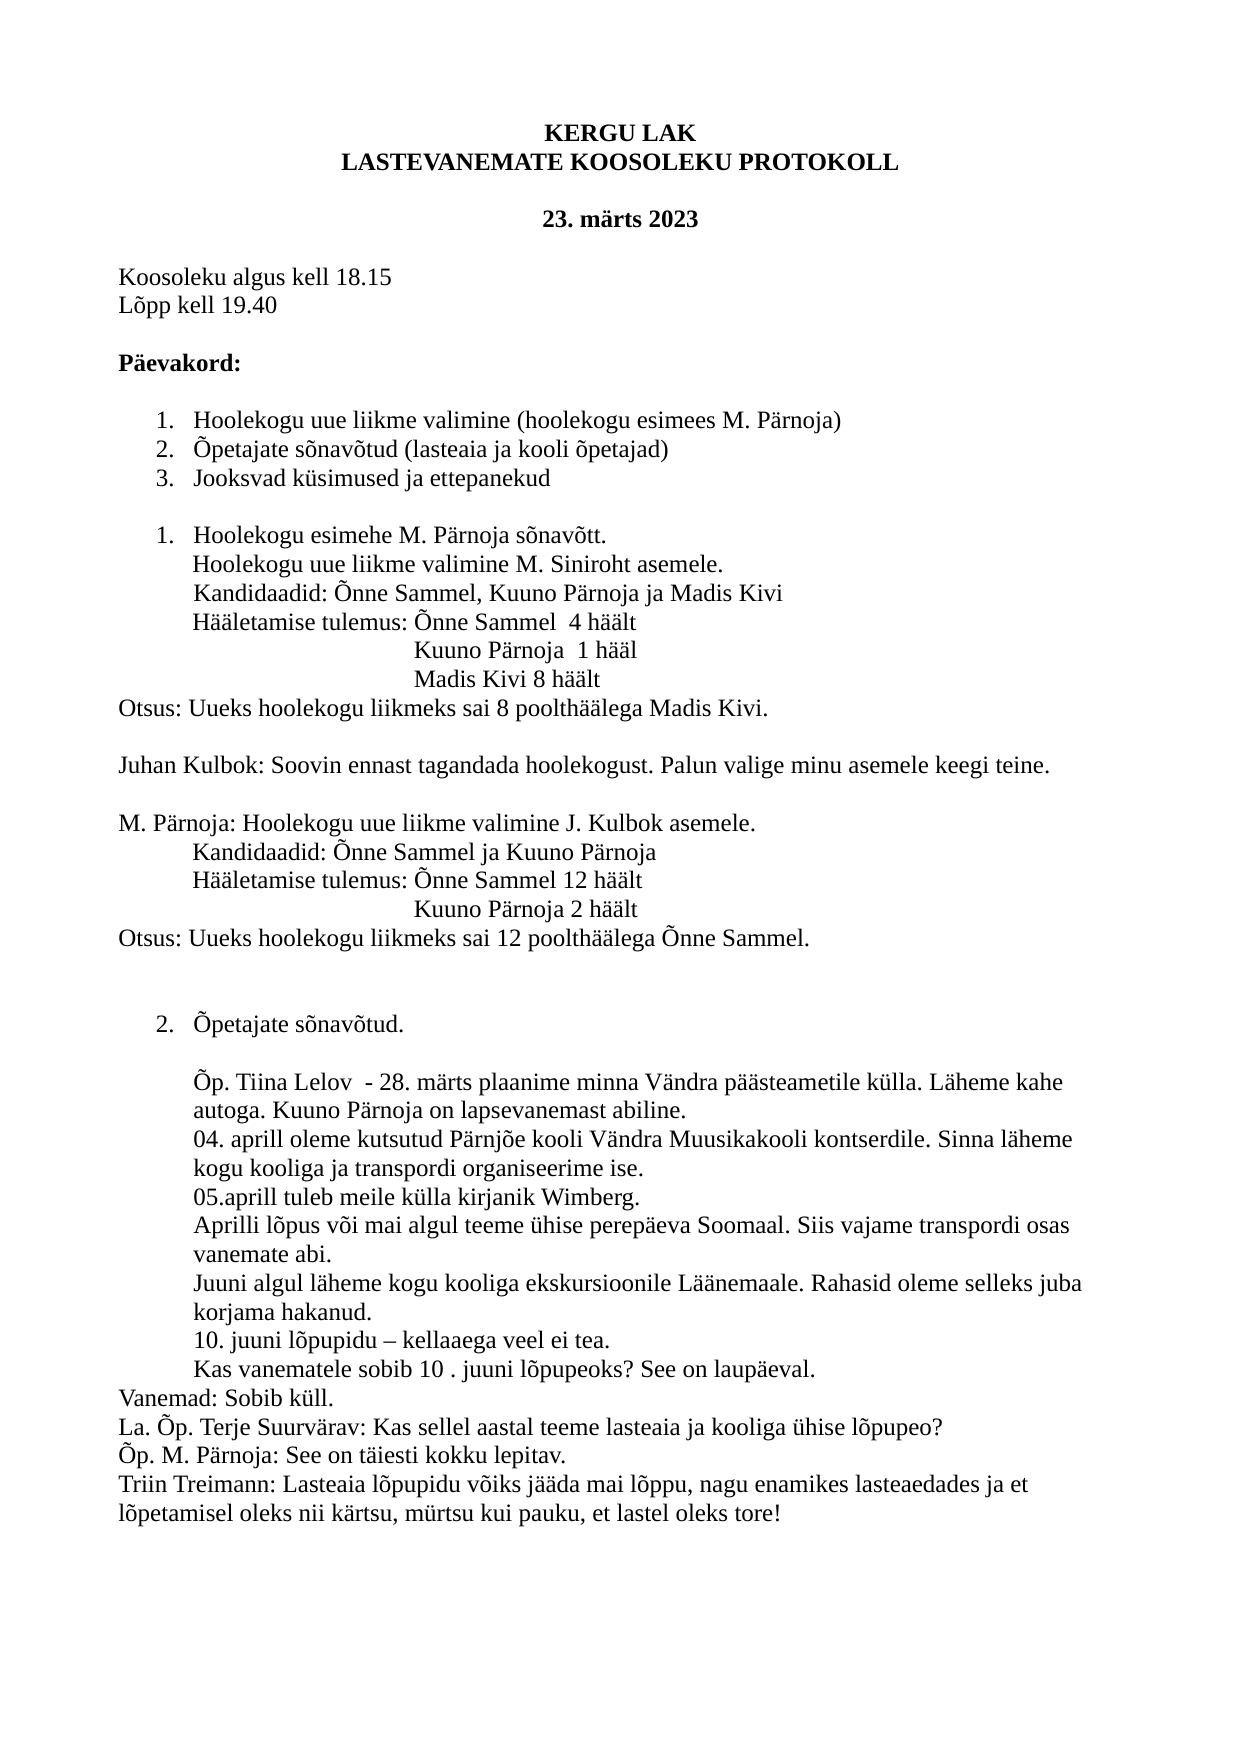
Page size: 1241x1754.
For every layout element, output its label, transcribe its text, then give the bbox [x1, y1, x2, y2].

text Otsus: Uueks hoolekogu liikmeks sai 12 poolthäälega Õnne Sammel. [118, 923, 1122, 952]
text Lõpp kell 19.40 [118, 291, 1122, 319]
text Otsus: Uueks hoolekogu liikmeks sai 8 poolthäälega Madis Kivi. [118, 693, 1122, 722]
text Kuuno Pärnoja 2 häält [118, 894, 1122, 923]
text Koosoleku algus kell 18.15 [118, 262, 1122, 291]
text 05.aprill tuleb meile külla kirjanik Wimberg. [193, 1182, 1122, 1211]
text Õp. Tiina Lelov - 28. märts plaanime minna Vändra päästeametile külla. Läheme kahe autoga. Kuuno Pärnoja on lapsevanemast abiline. [193, 1067, 1122, 1124]
text 23. märts 2023 [118, 204, 1122, 233]
text Hoolekogu uue liikme valimine M. Siniroht asemele. [118, 549, 1122, 578]
text Hääletamise tulemus: Õnne Sammel 12 häält [118, 866, 1122, 894]
text M. Pärnoja: Hoolekogu uue liikme valimine J. Kulbok asemele. [118, 808, 1122, 837]
text Hääletamise tulemus: Õnne Sammel 4 häält [118, 607, 1122, 636]
text Vanemad: Sobib küll. [118, 1383, 1122, 1412]
text Aprilli lõpus või mai algul teeme ühise perepäeva Soomaal. Siis vajame transpordi osas vanemate abi. [193, 1211, 1122, 1268]
text Kuuno Pärnoja 1 hääl [341, 636, 1122, 664]
text 04. aprill oleme kutsutud Pärnjõe kooli Vändra Muusikakooli kontserdile. Sinna läheme kogu kooliga ja transpordi organiseerime ise. [193, 1124, 1122, 1182]
list Hoolekogu esimehe M. Pärnoja sõnavõtt. [156, 521, 1122, 549]
list Õpetajate sõnavõtud. [156, 1009, 1122, 1038]
text Kandidaadid: Õnne Sammel ja Kuuno Pärnoja [118, 837, 1122, 866]
list Jooksvad küsimused ja ettepanekud [156, 463, 1122, 492]
text LASTEVANEMATE KOOSOLEKU PROTOKOLL [118, 147, 1122, 176]
list Õpetajate sõnavõtud (lasteaia ja kooli õpetajad) [156, 434, 1122, 463]
text 10. juuni lõpupidu – kellaaega veel ei tea. [193, 1326, 1122, 1354]
text Juuni algul läheme kogu kooliga ekskursioonile Läänemaale. Rahasid oleme selleks juba korjama hakanud. [193, 1268, 1122, 1326]
text Madis Kivi 8 häält [341, 664, 1122, 693]
text Õp. M. Pärnoja: See on täiesti kokku lepitav. [118, 1441, 1122, 1469]
text Kandidaadid: Õnne Sammel, Kuuno Pärnoja ja Madis Kivi [193, 578, 1122, 607]
text Kas vanematele sobib 10 . juuni lõpupeoks? See on laupäeval. [193, 1354, 1122, 1383]
text Triin Treimann: Lasteaia lõpupidu võiks jääda mai lõppu, nagu enamikes lasteaedades ja et lõpetamisel oleks nii kärtsu, mürtsu kui pauku, et lastel oleks tore! [118, 1469, 1122, 1527]
text Päevakord: [118, 348, 1122, 377]
text La. Õp. Terje Suurvärav: Kas sellel aastal teeme lasteaia ja kooliga ühise lõpupeo? [118, 1412, 1122, 1441]
text KERGU LAK [118, 118, 1122, 147]
text Juhan Kulbok: Soovin ennast tagandada hoolekogust. Palun valige minu asemele keegi teine. [118, 751, 1122, 779]
list Hoolekogu uue liikme valimine (hoolekogu esimees M. Pärnoja) [156, 406, 1122, 434]
